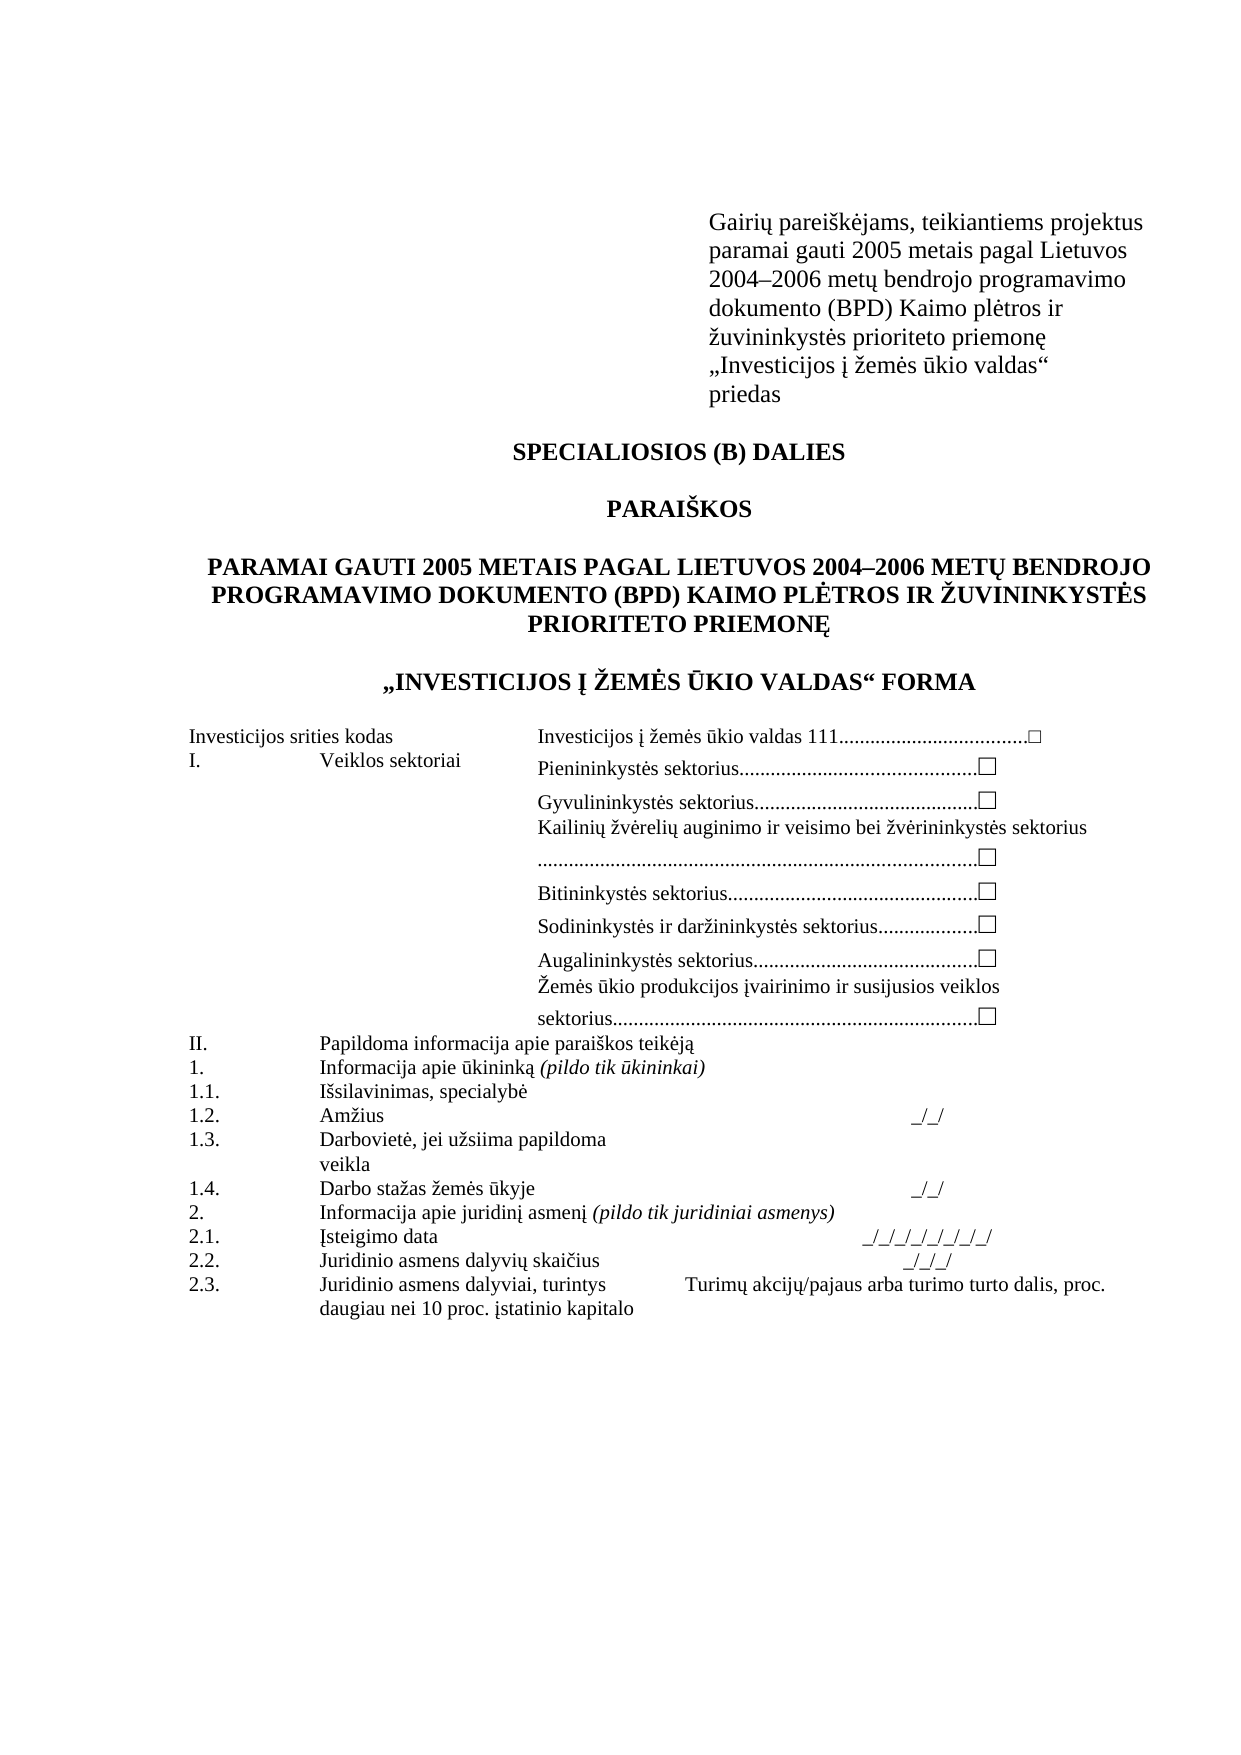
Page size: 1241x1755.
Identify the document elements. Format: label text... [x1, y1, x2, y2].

table_cell Informacija apie ūkininką (pildo tik ūkininkai) [308, 1055, 1181, 1079]
table_cell _/_/ [674, 1176, 1181, 1199]
text 2004–2006 metų bendrojo programavimo [177, 264, 1181, 293]
table_cell Juridinio asmens dalyvių skaičius [308, 1248, 673, 1272]
table_header Investicijos srities kodas [177, 724, 526, 748]
text dokumento (BPD) Kaimo plėtros ir [177, 293, 1181, 322]
text „Investicijos į žemės ūkio valdas“ [177, 350, 1181, 379]
table_cell 2.2. [177, 1248, 308, 1272]
table_cell Darbo stažas žemės ūkyje [308, 1176, 673, 1199]
table_cell Išsilavinimas, specialybė [308, 1079, 673, 1103]
table_cell II. [177, 1031, 308, 1055]
table_header Investicijos į žemės ūkio valdas 111 □ [526, 724, 1181, 748]
text Gairių pareiškėjams, teikiantiems projektus [177, 207, 1181, 235]
table_cell _/_/_/_/_/_/_/_/ [674, 1224, 1181, 1248]
table_cell 2. [177, 1200, 308, 1224]
text SPECIALIOSIOS (B) DALIES [177, 437, 1181, 465]
table_cell _/_/ [674, 1103, 1181, 1127]
table_cell Įsteigimo data [308, 1224, 673, 1248]
table_cell Juridinio asmens dalyviai, turintys daugiau nei 10 proc. įstatinio kapitalo [308, 1272, 673, 1320]
text PARAMAI GAUTI 2005 METAIS PAGAL LIETUVOS 2004–2006 METŲ BENDROJO PROGRAMAVIMO DOKUMENTO (BPD) KAIMO PLĖTROS IR ŽUVININKYSTĖS PRIORITETO PRIEMONĘ [177, 552, 1181, 638]
table_cell Veiklos sektoriai [308, 748, 526, 1031]
table_cell 1.2. [177, 1103, 308, 1127]
table_cell Papildoma informacija apie paraiškos teikėją [308, 1031, 1181, 1055]
table_cell [674, 1128, 1181, 1176]
table_cell Turimų akcijų/pajaus arba turimo turto dalis, proc. [674, 1272, 1181, 1320]
table_cell 1.1. [177, 1079, 308, 1103]
table_cell 2.3. [177, 1272, 308, 1320]
table_cell _/_/_/ [674, 1248, 1181, 1272]
text žuvininkystės prioriteto priemonę [177, 322, 1181, 350]
table_cell Amžius [308, 1103, 673, 1127]
table_cell 1.3. [177, 1128, 308, 1176]
table_cell I. [177, 748, 308, 1031]
text priedas [177, 379, 1181, 408]
table_cell Pienininkystės sektorius □ Gyvulininkystės sektorius □ Kailinių žvėrelių auginimo ir veisimo bei žvėrininkystės sektorius □ Bitininkystės sektorius □ Sodininkystės ir daržininkystės sektorius □ Augalininkystės sektorius □ Žemės ūkio produkcijos įvairinimo ir susijusios veiklos sektorius □ [526, 748, 1181, 1031]
table_cell Darbovietė, jei užsiima papildoma veikla [308, 1128, 673, 1176]
table_cell [674, 1079, 1181, 1103]
table_cell 2.1. [177, 1224, 308, 1248]
text PARAIŠKOS [177, 494, 1181, 523]
table_cell Informacija apie juridinį asmenį (pildo tik juridiniai asmenys) [308, 1200, 1181, 1224]
text paramai gauti 2005 metais pagal Lietuvos [177, 235, 1181, 264]
table_cell 1. [177, 1055, 308, 1079]
table_cell 1.4. [177, 1176, 308, 1199]
text „INVESTICIJOS Į ŽEMĖS ŪKIO VALDAS“ FORMA [177, 667, 1181, 695]
